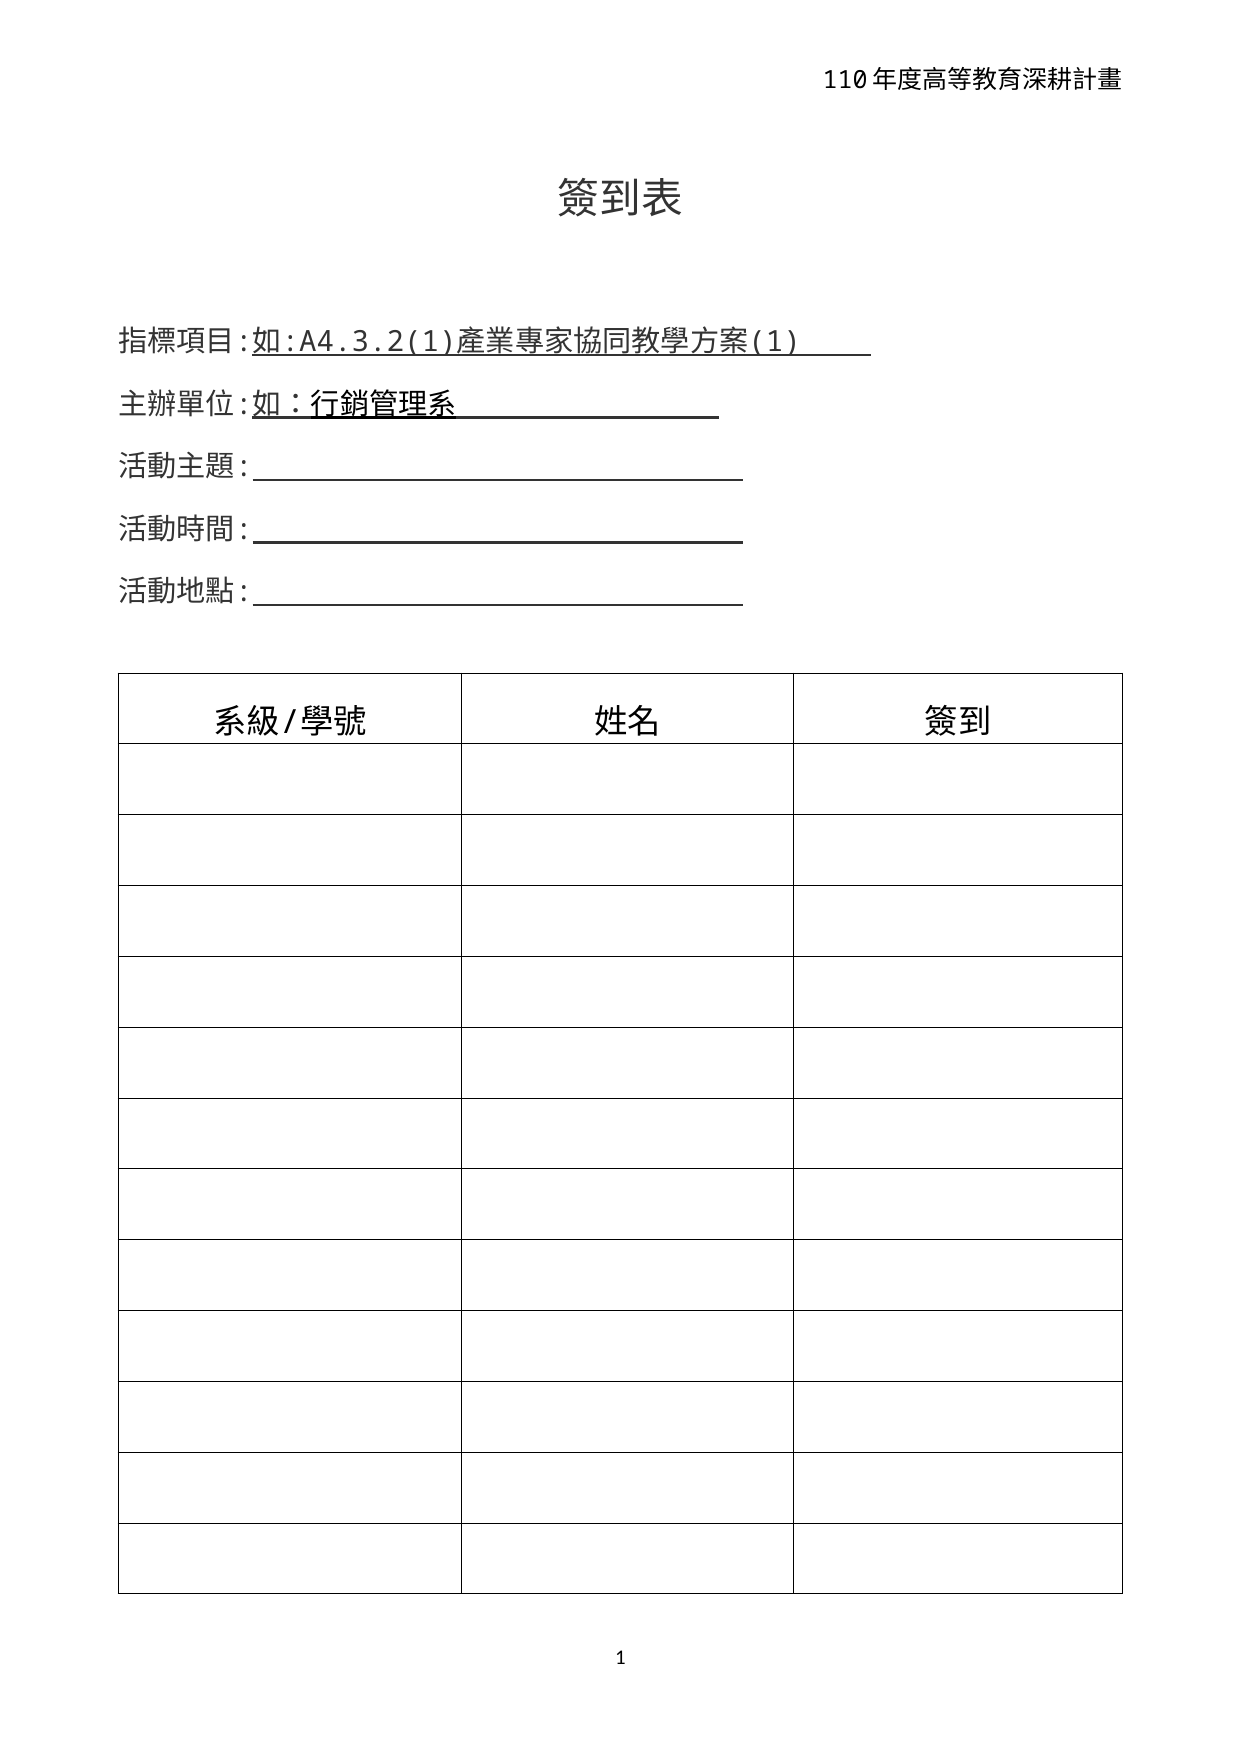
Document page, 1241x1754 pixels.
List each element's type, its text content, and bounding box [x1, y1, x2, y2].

text 主辦單位:如：行銷管理系 [118, 360, 969, 422]
table_cell [462, 957, 793, 1027]
table_cell [462, 1169, 793, 1239]
table_cell [119, 1524, 461, 1593]
table_cell [462, 1311, 793, 1381]
table_header 姓名 [462, 674, 793, 743]
table_cell [462, 815, 793, 885]
table_cell [462, 1099, 793, 1168]
table_cell [462, 1382, 793, 1452]
text 指標項目:如:A4.3.2(1)產業專家協同教學方案(1) [118, 297, 969, 360]
text 活動主題: [118, 422, 1122, 485]
text 簽到表 [118, 154, 1122, 216]
table_cell [119, 957, 461, 1027]
table_cell [462, 1453, 793, 1522]
table_cell [794, 1382, 1122, 1452]
table_cell [462, 1240, 793, 1310]
table_cell [794, 957, 1122, 1027]
table_cell [462, 1524, 793, 1593]
table_cell [119, 886, 461, 956]
table_cell [119, 1240, 461, 1310]
table_cell [119, 1453, 461, 1522]
table_cell [119, 1169, 461, 1239]
table_cell [794, 1028, 1122, 1097]
table_cell [119, 1311, 461, 1381]
table_header 簽到 [794, 674, 1122, 743]
table_cell [462, 744, 793, 814]
table_cell [119, 1028, 461, 1097]
table_cell [462, 1028, 793, 1097]
table_cell [119, 815, 461, 885]
table_cell [794, 1453, 1122, 1522]
table_cell [794, 1169, 1122, 1239]
table_cell [119, 1382, 461, 1452]
table_cell [794, 1240, 1122, 1310]
table_cell [794, 886, 1122, 956]
table_cell [462, 886, 793, 956]
table_cell [794, 815, 1122, 885]
table_header 系級/學號 [119, 674, 461, 743]
table_cell [119, 1099, 461, 1168]
table_cell [794, 744, 1122, 814]
text 活動地點: [118, 547, 1122, 610]
table_cell [119, 744, 461, 814]
text 活動時間: [118, 485, 1122, 547]
table_cell [794, 1524, 1122, 1593]
table_cell [794, 1099, 1122, 1168]
table_cell [794, 1311, 1122, 1381]
